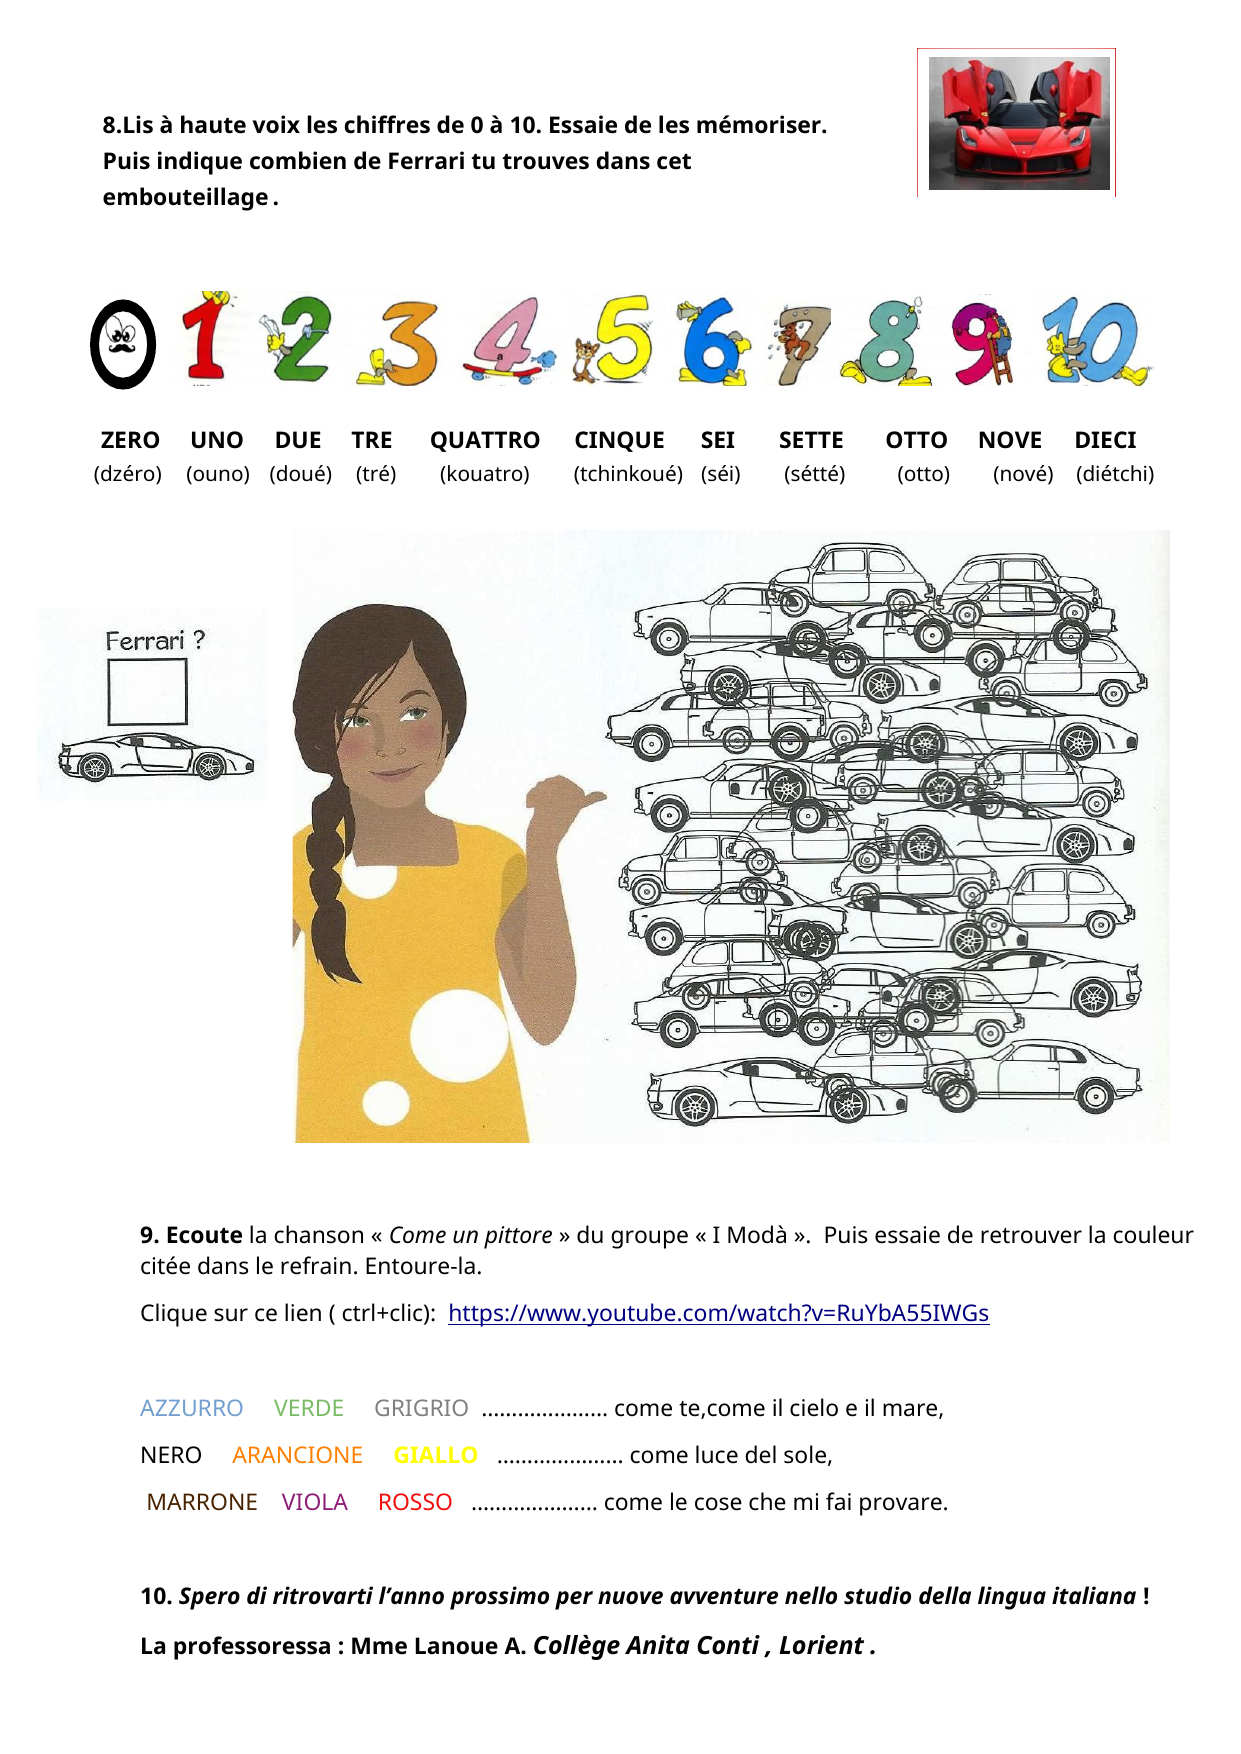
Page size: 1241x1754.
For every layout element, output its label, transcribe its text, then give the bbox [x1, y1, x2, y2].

text 9. Ecoute la chanson « Come un pittore » du groupe « I Modà ». Puis essaie de retrouver la couleur citée dans le refrain. Entoure-la. [140, 1219, 1213, 1281]
table_cell (tré) [341, 458, 414, 489]
table_header SETTE [759, 424, 864, 458]
table_cell (tchinkoué) [559, 458, 692, 489]
text La professoressa : Mme Lanoue A. Collège Anita Conti , Lorient . [140, 1627, 1213, 1662]
text MARRONE VIOLA ROSSO ………………… come le cose che mi fai provare. [140, 1486, 1213, 1517]
picture [138, 376, 148, 386]
table_header DUE [258, 424, 341, 458]
picture [36, 608, 268, 801]
table_header QUATTRO [414, 424, 559, 458]
picture [100, 312, 147, 377]
table_header UNO [174, 424, 258, 458]
table_header NOVE [964, 424, 1063, 458]
table_cell (diétchi) [1063, 458, 1165, 489]
picture [929, 57, 1110, 190]
table_header ZERO [86, 424, 174, 458]
table_header TRE [341, 424, 414, 458]
text Clique sur ce lien ( ctrl+clic): https://www.youtube.com/watch?v=RuYbA55IWGs [140, 1297, 1213, 1328]
table_cell (nové) [964, 458, 1063, 489]
table_cell (séi) [692, 458, 758, 489]
table_header CINQUE [559, 424, 692, 458]
list 8.Lis à haute voix les chiffres de 0 à 10. Essaie de les mémoriser. Puis indique combien de Ferrari tu trouves dans cet embouteillage . [102, 109, 874, 212]
table_cell (sétté) [759, 458, 864, 489]
table_cell (ouno) [174, 458, 258, 489]
table_cell (dzéro) [86, 458, 174, 489]
text AZZURRO VERDE GRIGRIO ………………… come te,come il cielo e il mare, [140, 1392, 1213, 1423]
text NERO ARANCIONE GIALLO ………………… come luce del sole, [140, 1439, 1213, 1470]
table_cell (otto) [864, 458, 964, 489]
table_cell (kouatro) [414, 458, 559, 489]
text 10. Spero di ritrovarti l’anno prossimo per nuove avventure nello studio della lingua italiana ! [140, 1580, 1213, 1612]
table_cell (doué) [258, 458, 341, 489]
table_header DIECI [1063, 424, 1165, 458]
picture [87, 290, 148, 386]
picture [167, 291, 1154, 386]
table_header SEI [692, 424, 758, 458]
table_header OTTO [864, 424, 964, 458]
picture [292, 530, 1170, 1143]
